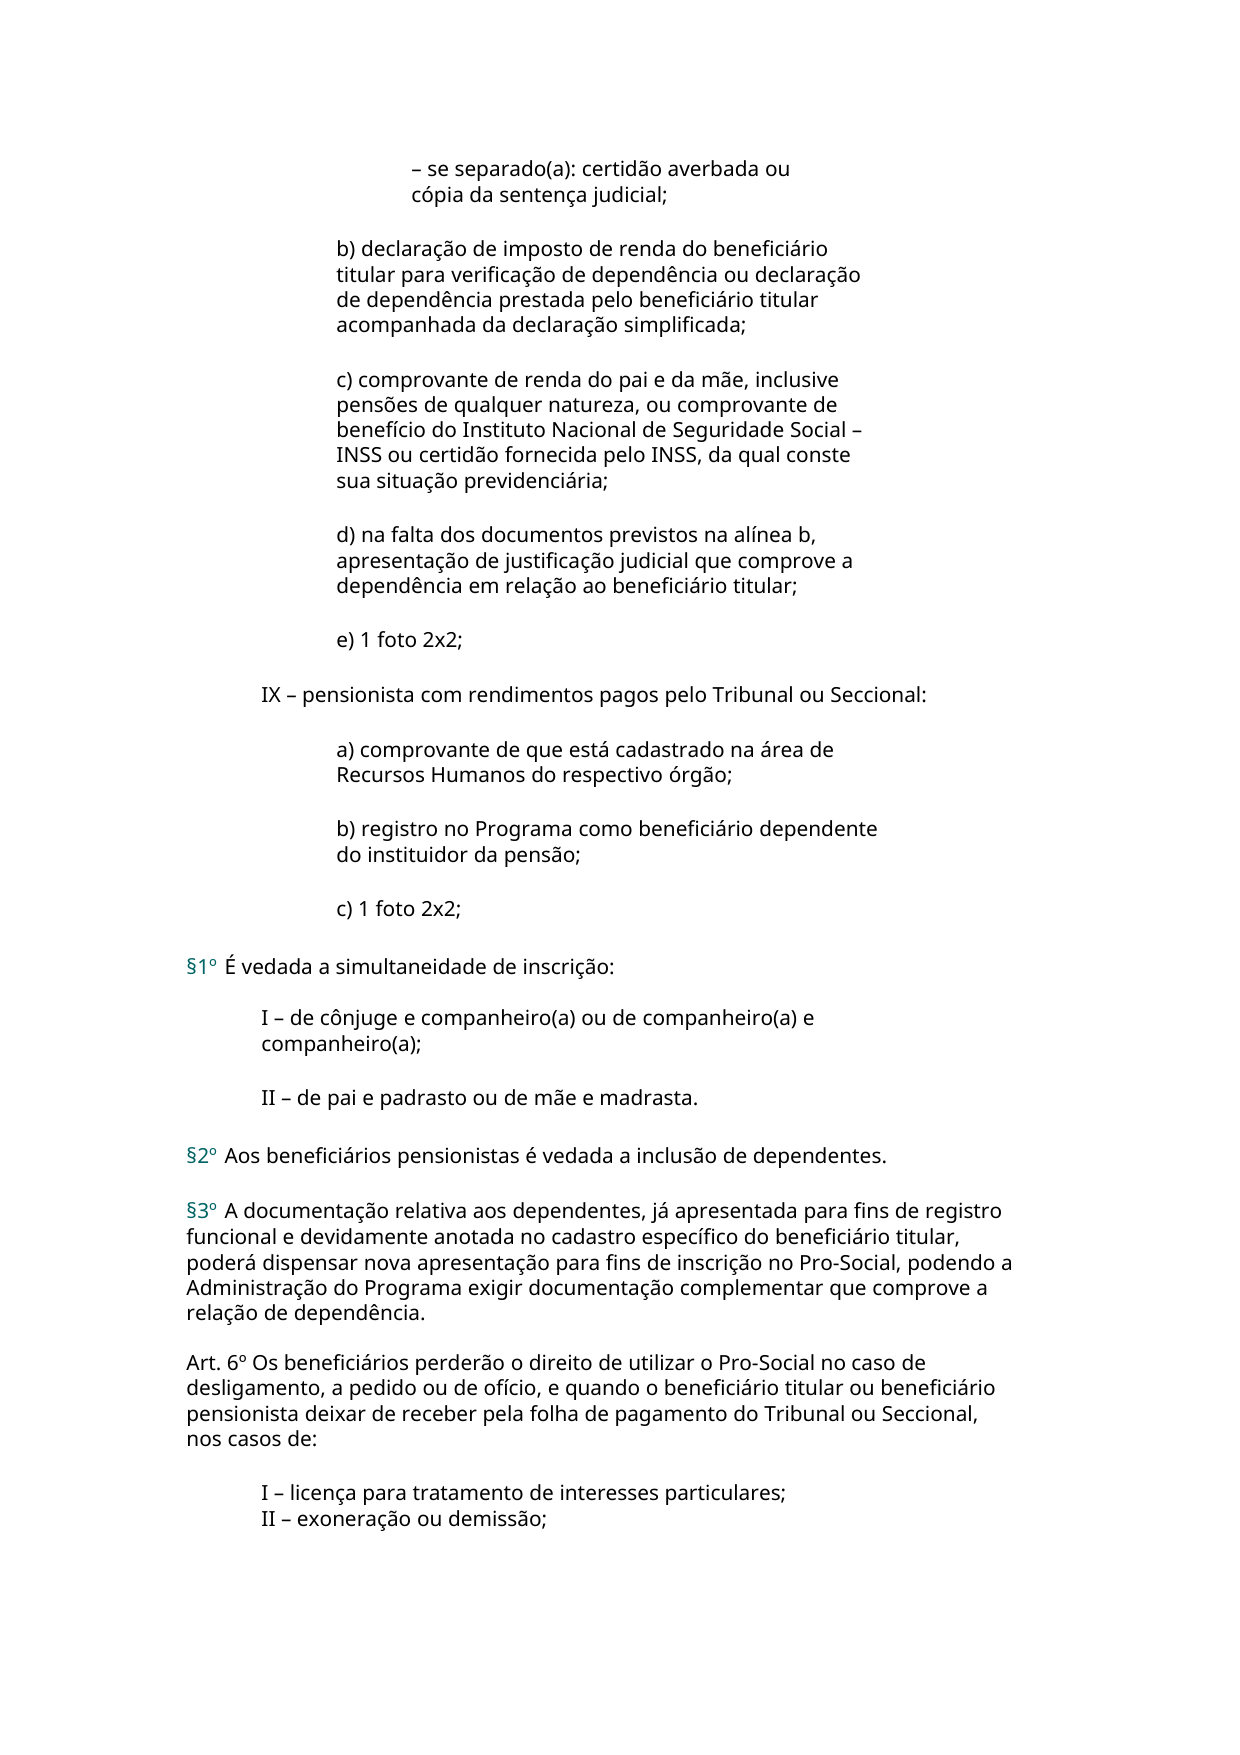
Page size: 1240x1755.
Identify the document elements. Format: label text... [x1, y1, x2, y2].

text IX – pensionista com rendimentos pagos pelo Tribunal ou Seccional: [261, 682, 1071, 707]
text de dependência prestada pelo beneficiário titular [336, 287, 962, 312]
text sua situação previdenciária; [336, 468, 970, 493]
text benefício do Instituto Nacional de Seguridade Social – [336, 417, 970, 443]
text §1º É vedada a simultaneidade de inscrição: [186, 950, 696, 981]
text cópia da sentença judicial; [411, 182, 874, 207]
text poderá dispensar nova apresentação para fins de inscrição no Pro-Social, podendo a [186, 1250, 1188, 1275]
text c) comprovante de renda do pai e da mãe, inclusive [336, 367, 970, 392]
text companheiro(a); [261, 1031, 941, 1056]
text I – licença para tratamento de interesses particulares; [261, 1481, 902, 1506]
text nos casos de: [186, 1426, 1161, 1451]
text dependência em relação ao beneficiário titular; [336, 573, 957, 598]
text do instituidor da pensão; [336, 842, 979, 867]
text acompanhada da declaração simplificada; [336, 312, 962, 338]
text relação de dependência. [186, 1300, 1188, 1326]
text II – exoneração ou demissão; [261, 1506, 902, 1531]
text §3º A documentação relativa aos dependentes, já apresentada para fins de registro [186, 1194, 1188, 1224]
text Art. 6º Os beneficiários perderão o direito de utilizar o Pro-Social no caso de [186, 1350, 1161, 1376]
text apresentação de justificação judicial que comprove a [336, 548, 957, 573]
text b) registro no Programa como beneficiário dependente [336, 816, 979, 842]
text Administração do Programa exigir documentação complementar que comprove a [186, 1275, 1188, 1300]
text desligamento, a pedido ou de ofício, e quando o beneficiário titular ou beneficiário [186, 1376, 1161, 1401]
text II – de pai e padrasto ou de mãe e madrasta. [261, 1085, 796, 1111]
text titular para verificação de dependência ou declaração [336, 262, 962, 287]
text INSS ou certidão fornecida pelo INSS, da qual conste [336, 443, 970, 468]
text pensões de qualquer natureza, ou comprovante de [336, 392, 970, 417]
text pensionista deixar de receber pela folha de pagamento do Tribunal ou Seccional, [186, 1401, 1161, 1426]
text §2º Aos beneficiários pensionistas é vedada a inclusão de dependentes. [186, 1139, 1025, 1169]
text I – de cônjuge e companheiro(a) ou de companheiro(a) e [261, 1005, 941, 1031]
text e) 1 foto 2x2; [336, 628, 496, 653]
text d) na falta dos documentos previstos na alínea b, [336, 522, 957, 548]
text funcional e devidamente anotada no cadastro específico do beneficiário titular, [186, 1224, 1188, 1250]
text Recursos Humanos do respectivo órgão; [336, 762, 938, 787]
text c) 1 foto 2x2; [336, 896, 495, 922]
text a) comprovante de que está cadastrado na área de [336, 737, 938, 762]
text – se separado(a): certidão averbada ou [411, 156, 874, 182]
text b) declaração de imposto de renda do beneficiário [336, 236, 962, 262]
